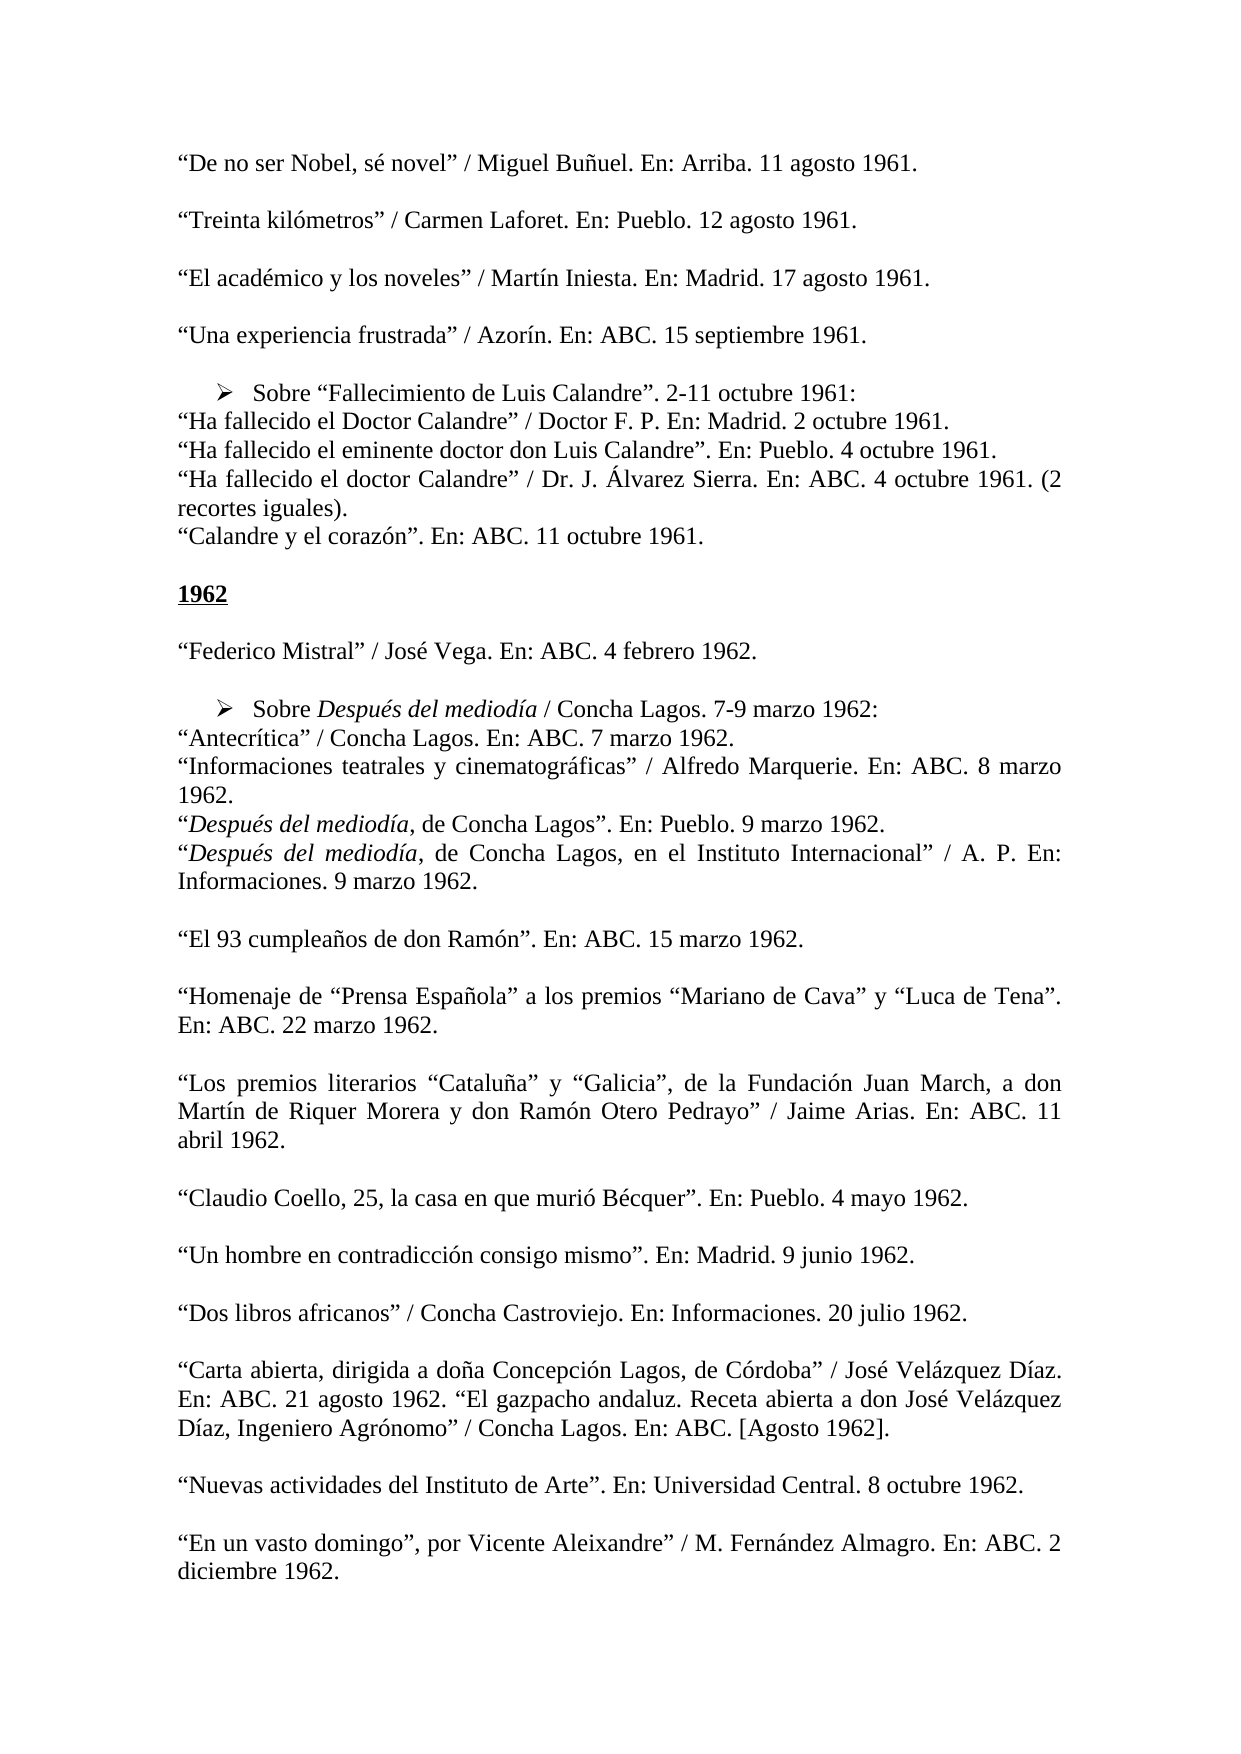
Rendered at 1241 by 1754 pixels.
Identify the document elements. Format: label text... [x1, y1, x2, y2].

text “Después del mediodía, de Concha Lagos”. En: Pueblo. 9 marzo 1962. [177, 809, 1063, 838]
text “Ha fallecido el doctor Calandre” / Dr. J. Álvarez Sierra. En: ABC. 4 octubre 1961. (2 recortes iguales). [177, 464, 1063, 521]
text “El académico y los noveles” / Martín Iniesta. En: Madrid. 17 agosto 1961. [177, 263, 1063, 291]
text “Un hombre en contradicción consigo mismo”. En: Madrid. 9 junio 1962. [177, 1240, 1063, 1269]
list Sobre Después del mediodía / Concha Lagos. 7-9 marzo 1962: [215, 694, 1063, 723]
text “Nuevas actividades del Instituto de Arte”. En: Universidad Central. 8 octubre 1962. [177, 1470, 1063, 1499]
text “Carta abierta, dirigida a doña Concepción Lagos, de Córdoba” / José Velázquez Díaz. En: ABC. 21 agosto 1962. “El gazpacho andaluz. Receta abierta a don José Velázquez Díaz, Ingeniero Agrónomo” / Concha Lagos. En: ABC. [Agosto 1962]. [177, 1355, 1063, 1441]
text “Homenaje de “Prensa Española” a los premios “Mariano de Cava” y “Luca de Tena”. En: ABC. 22 marzo 1962. [177, 981, 1063, 1039]
text “Después del mediodía, de Concha Lagos, en el Instituto Internacional” / A. P. En: Informaciones. 9 marzo 1962. [177, 838, 1063, 895]
list Sobre “Fallecimiento de Luis Calandre”. 2-11 octubre 1961: [215, 378, 1063, 406]
text “Federico Mistral” / José Vega. En: ABC. 4 febrero 1962. [177, 636, 1063, 665]
text “Informaciones teatrales y cinematográficas” / Alfredo Marquerie. En: ABC. 8 marzo 1962. [177, 751, 1063, 809]
text “Claudio Coello, 25, la casa en que murió Bécquer”. En: Pueblo. 4 mayo 1962. [177, 1183, 1063, 1211]
text “Ha fallecido el Doctor Calandre” / Doctor F. P. En: Madrid. 2 octubre 1961. [177, 406, 1063, 435]
text “De no ser Nobel, sé novel” / Miguel Buñuel. En: Arriba. 11 agosto 1961. [177, 148, 1063, 176]
text “Calandre y el corazón”. En: ABC. 11 octubre 1961. [177, 521, 1063, 550]
text “Una experiencia frustrada” / Azorín. En: ABC. 15 septiembre 1961. [177, 320, 1063, 349]
text “Ha fallecido el eminente doctor don Luis Calandre”. En: Pueblo. 4 octubre 1961. [177, 435, 1063, 464]
text “Los premios literarios “Cataluña” y “Galicia”, de la Fundación Juan March, a don Martín de Riquer Morera y don Ramón Otero Pedrayo” / Jaime Arias. En: ABC. 11 abril 1962. [177, 1068, 1063, 1154]
text 1962 [177, 579, 1063, 608]
text “En un vasto domingo”, por Vicente Aleixandre” / M. Fernández Almagro. En: ABC. 2 diciembre 1962. [177, 1528, 1063, 1585]
text “Dos libros africanos” / Concha Castroviejo. En: Informaciones. 20 julio 1962. [177, 1298, 1063, 1326]
text “El 93 cumpleaños de don Ramón”. En: ABC. 15 marzo 1962. [177, 924, 1063, 953]
text “Treinta kilómetros” / Carmen Laforet. En: Pueblo. 12 agosto 1961. [177, 205, 1063, 234]
text “Antecrítica” / Concha Lagos. En: ABC. 7 marzo 1962. [177, 723, 1063, 751]
